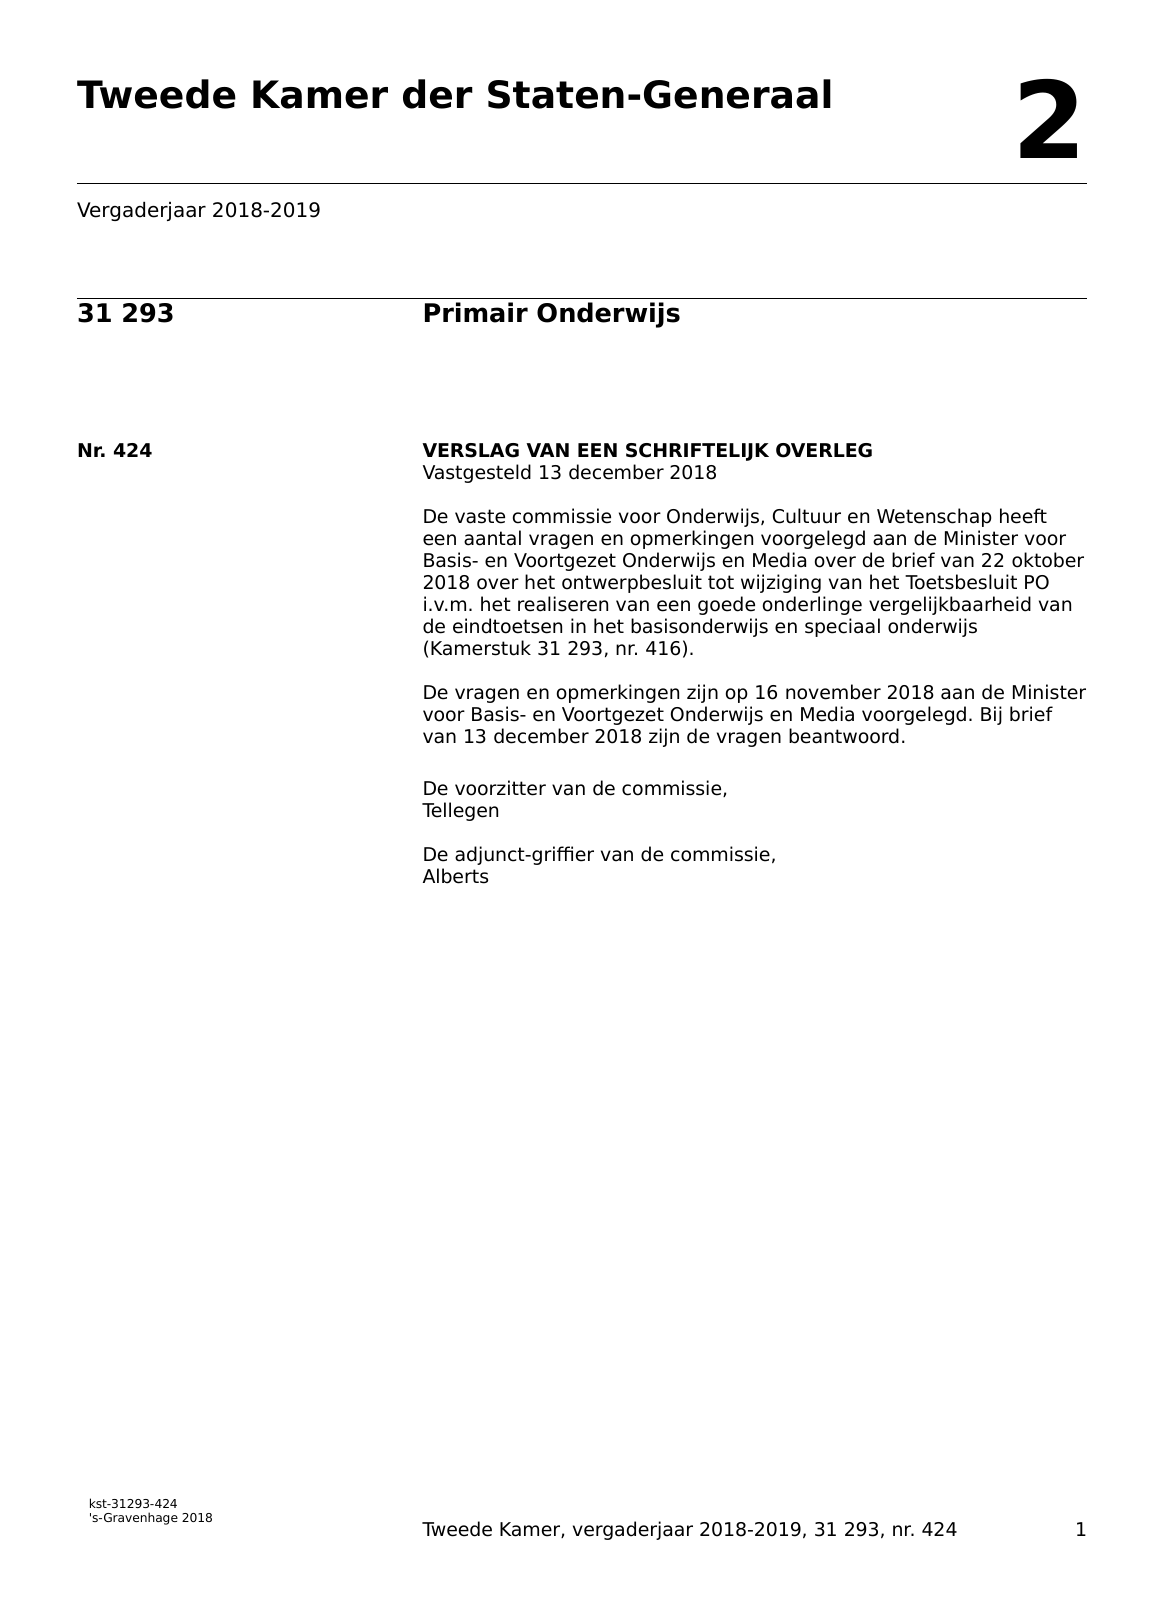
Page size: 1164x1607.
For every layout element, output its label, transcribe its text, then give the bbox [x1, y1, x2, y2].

table_cell Vergaderjaar 2018-2019 [77, 184, 1087, 298]
text De voorzitter van de commissie, Tellegen [422, 778, 1087, 822]
text 's-Gravenhage 2018 [88, 1511, 323, 1525]
table_header 2 [886, 59, 1087, 183]
text De vragen en opmerkingen zijn op 16 november 2018 aan de Minister voor Basis- en Voortgezet Onderwijs en Media voorgelegd. Bij brief van 13 december 2018 zijn de vragen beantwoord. [422, 682, 1087, 748]
table_header Tweede Kamer der Staten-Generaal [77, 59, 886, 183]
subtitle Nr. 424 VERSLAG VAN EEN SCHRIFTELIJK OVERLEG [77, 440, 1087, 462]
text kst-31293-424 [88, 1497, 323, 1511]
text De vaste commissie voor Onderwijs, Cultuur en Wetenschap heeft een aantal vragen en opmerkingen voorgelegd aan de Minister voor Basis- en Voortgezet Onderwijs en Media over de brief van 22 oktober 2018 over het ontwerpbesluit tot wijziging van het Toetsbesluit PO i.v.m. het realiseren van een goede onderlinge vergelijkbaarheid van de eindtoetsen in het basisonderwijs en speciaal onderwijs (Kamerstuk 31 293, nr. 416). [422, 506, 1087, 660]
subtitle 31 293 Primair Onderwijs [77, 299, 1087, 329]
text Vastgesteld 13 december 2018 [422, 462, 1087, 484]
text De adjunct-griffier van de commissie, Alberts [422, 844, 1087, 888]
